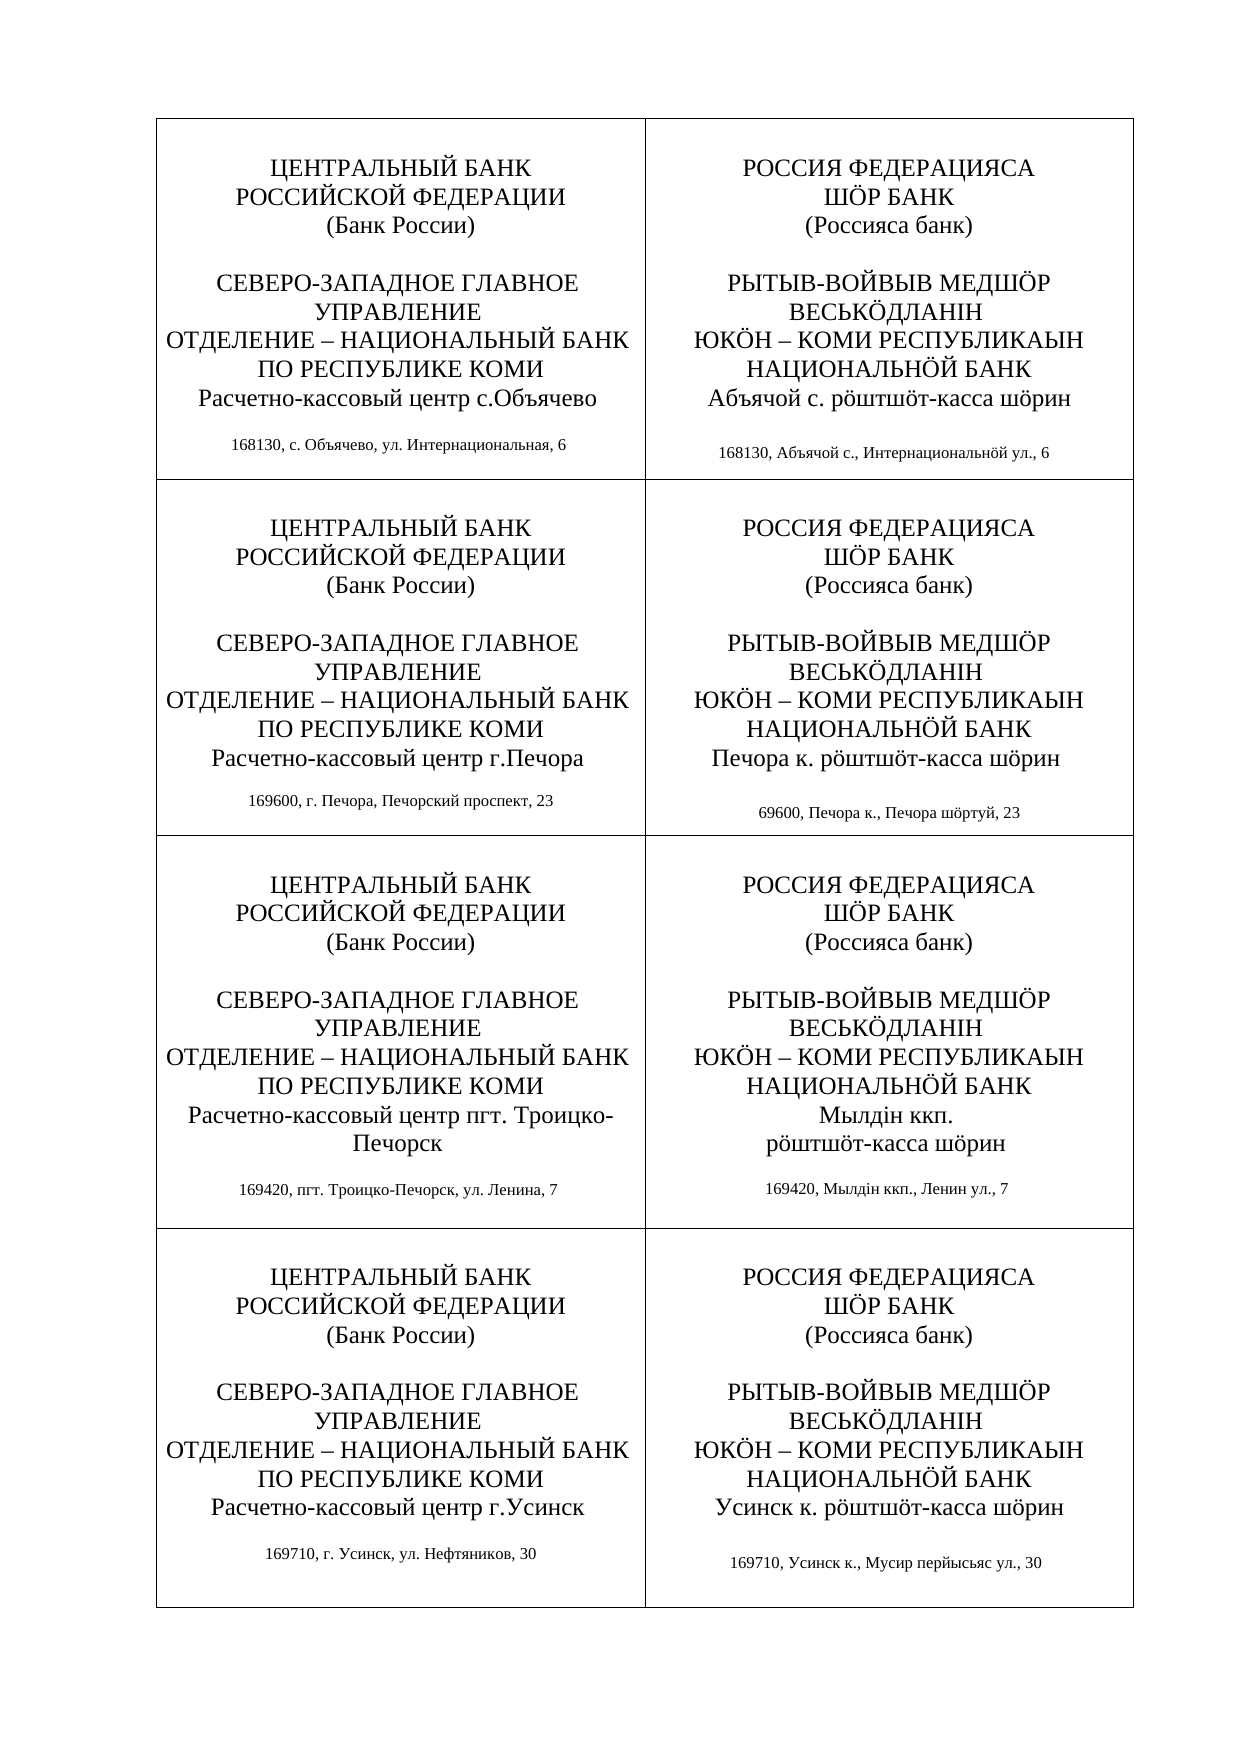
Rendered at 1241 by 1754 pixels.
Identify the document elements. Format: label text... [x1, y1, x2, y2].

table_cell РОССИЯ ФЕДЕРАЦИЯСА ШӦР БАНК (Россияса банк) РЫТЫВ-ВОЙВЫВ МЕДШӦР ВЕСЬКӦДЛАНІН ЮКӦН – КОМИ РЕСПУБЛИКАЫН НАЦИОНАЛЬНӦЙ БАНК Усинск к. рӧштшӧт-касса шӧрин 169710, Усинск к., Мусир перйысьяс ул., 30 [646, 1229, 1133, 1607]
table_cell РОССИЯ ФЕДЕРАЦИЯСА ШӦР БАНК (Россияса банк) РЫТЫВ-ВОЙВЫВ МЕДШӦР ВЕСЬКӦДЛАНІН ЮКӦН – КОМИ РЕСПУБЛИКАЫН НАЦИОНАЛЬНӦЙ БАНК Абъячой с. рӧштшӧт-касса шӧрин 168130, Абъячой с., Интернaционaльнӧй ул., 6 [646, 119, 1133, 478]
table_cell РОССИЯ ФЕДЕРАЦИЯСА ШӦР БАНК (Россияса банк) РЫТЫВ-ВОЙВЫВ МЕДШӦР ВЕСЬКӦДЛАНІН ЮКӦН – КОМИ РЕСПУБЛИКАЫН НАЦИОНАЛЬНӦЙ БАНК Печора к. рӧштшӧт-касса шӧрин 69600, Печора к., Печора шӧртуй, 23 [646, 480, 1133, 835]
table_cell ЦЕНТРАЛЬНЫЙ БАНК РОССИЙСКОЙ ФЕДЕРАЦИИ (Банк России) СЕВЕРО-ЗАПАДНОЕ ГЛАВНОЕ УПРАВЛЕНИЕ ОТДЕЛЕНИЕ – НАЦИОНАЛЬНЫЙ БАНК ПО РЕСПУБЛИКЕ КОМИ Расчетно-кассовый центр пгт. Троицко-Печорск 169420, пгт. Троицко-Печорск, ул. Ленинa, 7 [157, 836, 645, 1228]
table_cell ЦЕНТРАЛЬНЫЙ БАНК РОССИЙСКОЙ ФЕДЕРАЦИИ (Банк России) СЕВЕРО-ЗАПАДНОЕ ГЛАВНОЕ УПРАВЛЕНИЕ ОТДЕЛЕНИЕ – НАЦИОНАЛЬНЫЙ БАНК ПО РЕСПУБЛИКЕ КОМИ Расчетно-кассовый центр г.Усинск 169710, г. Усинск, ул. Нефтяников, 30 [157, 1229, 645, 1607]
table_cell ЦЕНТРАЛЬНЫЙ БАНК РОССИЙСКОЙ ФЕДЕРАЦИИ (Банк России) СЕВЕРО-ЗАПАДНОЕ ГЛАВНОЕ УПРАВЛЕНИЕ ОТДЕЛЕНИЕ – НАЦИОНАЛЬНЫЙ БАНК ПО РЕСПУБЛИКЕ КОМИ Расчетно-кассовый центр с.Объячево 168130, с. Объячево, ул. Интернaционaльнaя, 6 [157, 119, 645, 478]
table_cell ЦЕНТРАЛЬНЫЙ БАНК РОССИЙСКОЙ ФЕДЕРАЦИИ (Банк России) СЕВЕРО-ЗАПАДНОЕ ГЛАВНОЕ УПРАВЛЕНИЕ ОТДЕЛЕНИЕ – НАЦИОНАЛЬНЫЙ БАНК ПО РЕСПУБЛИКЕ КОМИ Расчетно-кассовый центр г.Печора 169600, г. Печора, Печорский проспект, 23 [157, 480, 645, 835]
table_cell РОССИЯ ФЕДЕРАЦИЯСА ШӦР БАНК (Россияса банк) РЫТЫВ-ВОЙВЫВ МЕДШӦР ВЕСЬКӦДЛАНІН ЮКӦН – КОМИ РЕСПУБЛИКАЫН НАЦИОНАЛЬНӦЙ БАНК Мылдін ккп. рӧштшӧт-касса шӧрин 169420, Мылдін ккп., Ленин ул., 7 [646, 836, 1133, 1228]
